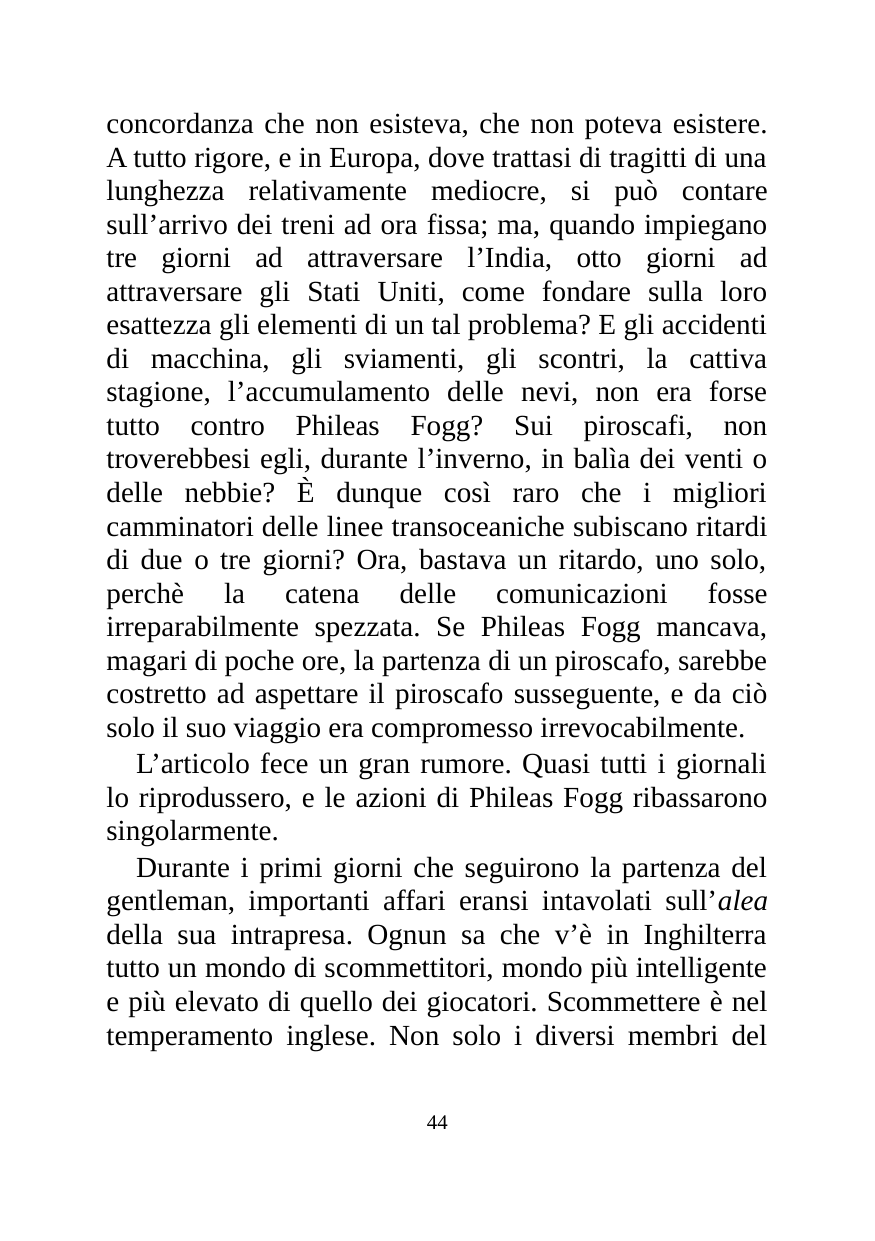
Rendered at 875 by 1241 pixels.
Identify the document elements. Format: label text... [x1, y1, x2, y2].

text Durante i primi giorni che seguirono la partenza del gentleman, importanti affari eransi intavolati sull’alea della sua intrapresa. Ognun sa che v’è in Inghilterra tutto un mondo di scommettitori, mondo più intelligente e più elevato di quello dei giocatori. Scommettere è nel temperamento inglese. Non solo i diversi membri del [106, 850, 768, 1051]
text L’articolo fece un gran rumore. Quasi tutti i giornali lo riprodussero, e le azioni di Phileas Fogg ribassarono singolarmente. [106, 746, 768, 847]
text concordanza che non esisteva, che non poteva esistere. A tutto rigore, e in Europa, dove trattasi di tragitti di una lunghezza relativamente mediocre, si può contare sull’arrivo dei treni ad ora fissa; ma, quando impiegano tre giorni ad attraversare l’India, otto giorni ad attraversare gli Stati Uniti, come fondare sulla loro esattezza gli elementi di un tal problema? E gli accidenti di macchina, gli sviamenti, gli scontri, la cattiva stagione, l’accumulamento delle nevi, non era forse tutto contro Phileas Fogg? Sui piroscafi, non troverebbesi egli, durante l’inverno, in balìa dei venti o delle nebbie? È dunque così raro che i migliori camminatori delle linee transoceaniche subiscano ritardi di due o tre giorni? Ora, bastava un ritardo, uno solo, perchè la catena delle comunicazioni fosse irreparabilmente spezzata. Se Phileas Fogg mancava, magari di poche ore, la partenza di un piroscafo, sarebbe costretto ad aspettare il piroscafo susseguente, e da ciò solo il suo viaggio era compromesso irrevocabilmente. [106, 106, 768, 743]
